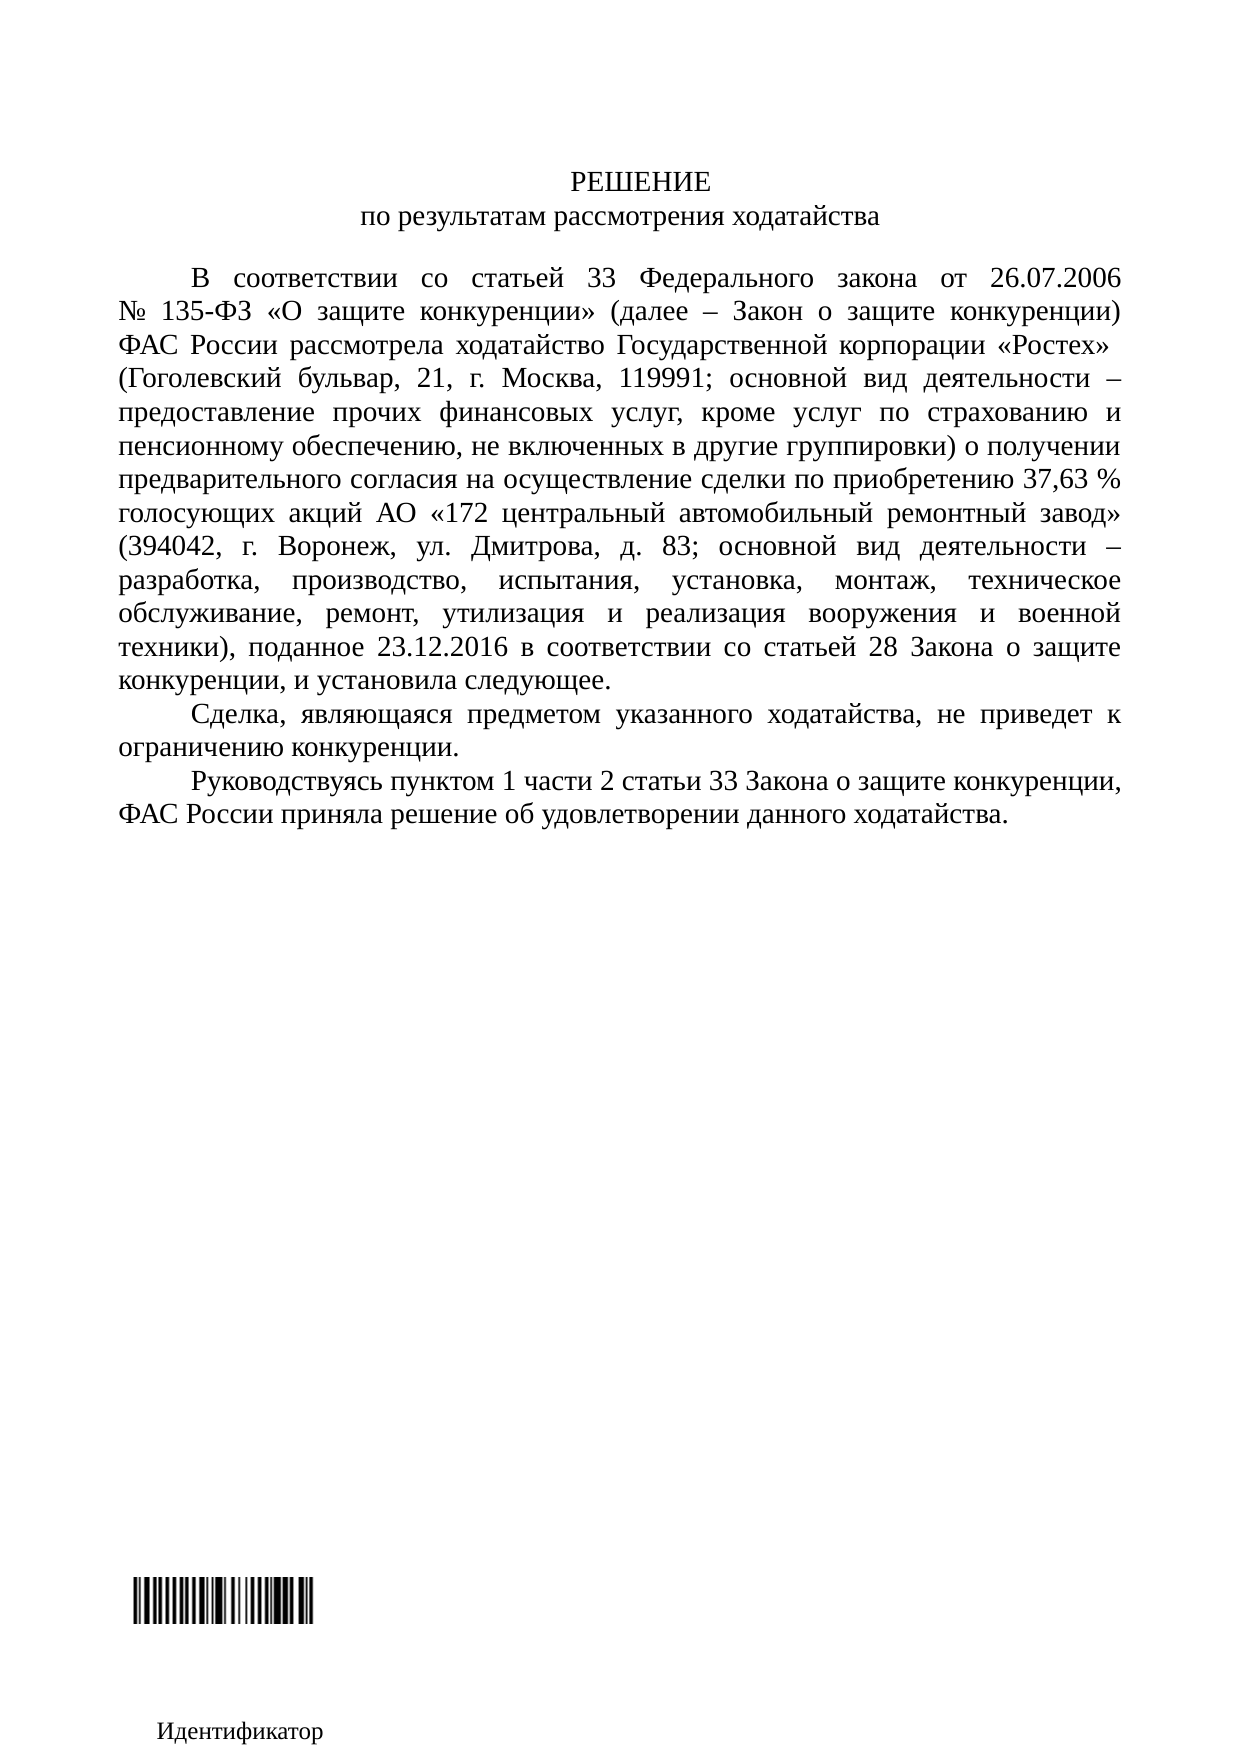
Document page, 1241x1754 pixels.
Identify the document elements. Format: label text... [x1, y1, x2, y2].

text РЕШЕНИЕ [118, 164, 1122, 198]
picture [118, 1577, 331, 1624]
text Руководствуясь пунктом 1 части 2 статьи 33 Закона о защите конкуренции, ФАС России приняла решение об удовлетворении данного ходатайства. [118, 763, 1122, 830]
text по результатам рассмотрения ходатайства [118, 198, 1122, 231]
text Сделка, являющаяся предметом указанного ходатайства, не приведет к ограничению конкуренции. [118, 696, 1122, 763]
text В соответствии со статьей 33 Федерального закона от 26.07.2006 № 135-ФЗ «О защите конкуренции» (далее – Закон о защите конкуренции) ФАС России рассмотрела ходатайство Государственной корпорации «Ростех» (Гоголевский бульвар, 21, г. Москва, 119991; основной вид деятельности – предоставление прочих финансовых услуг, кроме услуг по страхованию и пенсионному обеспечению, не включенных в другие группировки) о получении предварительного согласия на осуществление сделки по приобретению 37,63 % голосующих акций АО «172 центральный автомобильный ремонтный завод» (394042, г. Воронеж, ул. Дмитрова, д. 83; основной вид деятельности – разработка, производство, испытания, установка, монтаж, техническое обслуживание, ремонт, утилизация и реализация вооружения и военной техники), поданное 23.12.2016 в соответствии со статьей 28 Закона о защите конкуренции, и установила следующее. [118, 260, 1122, 696]
